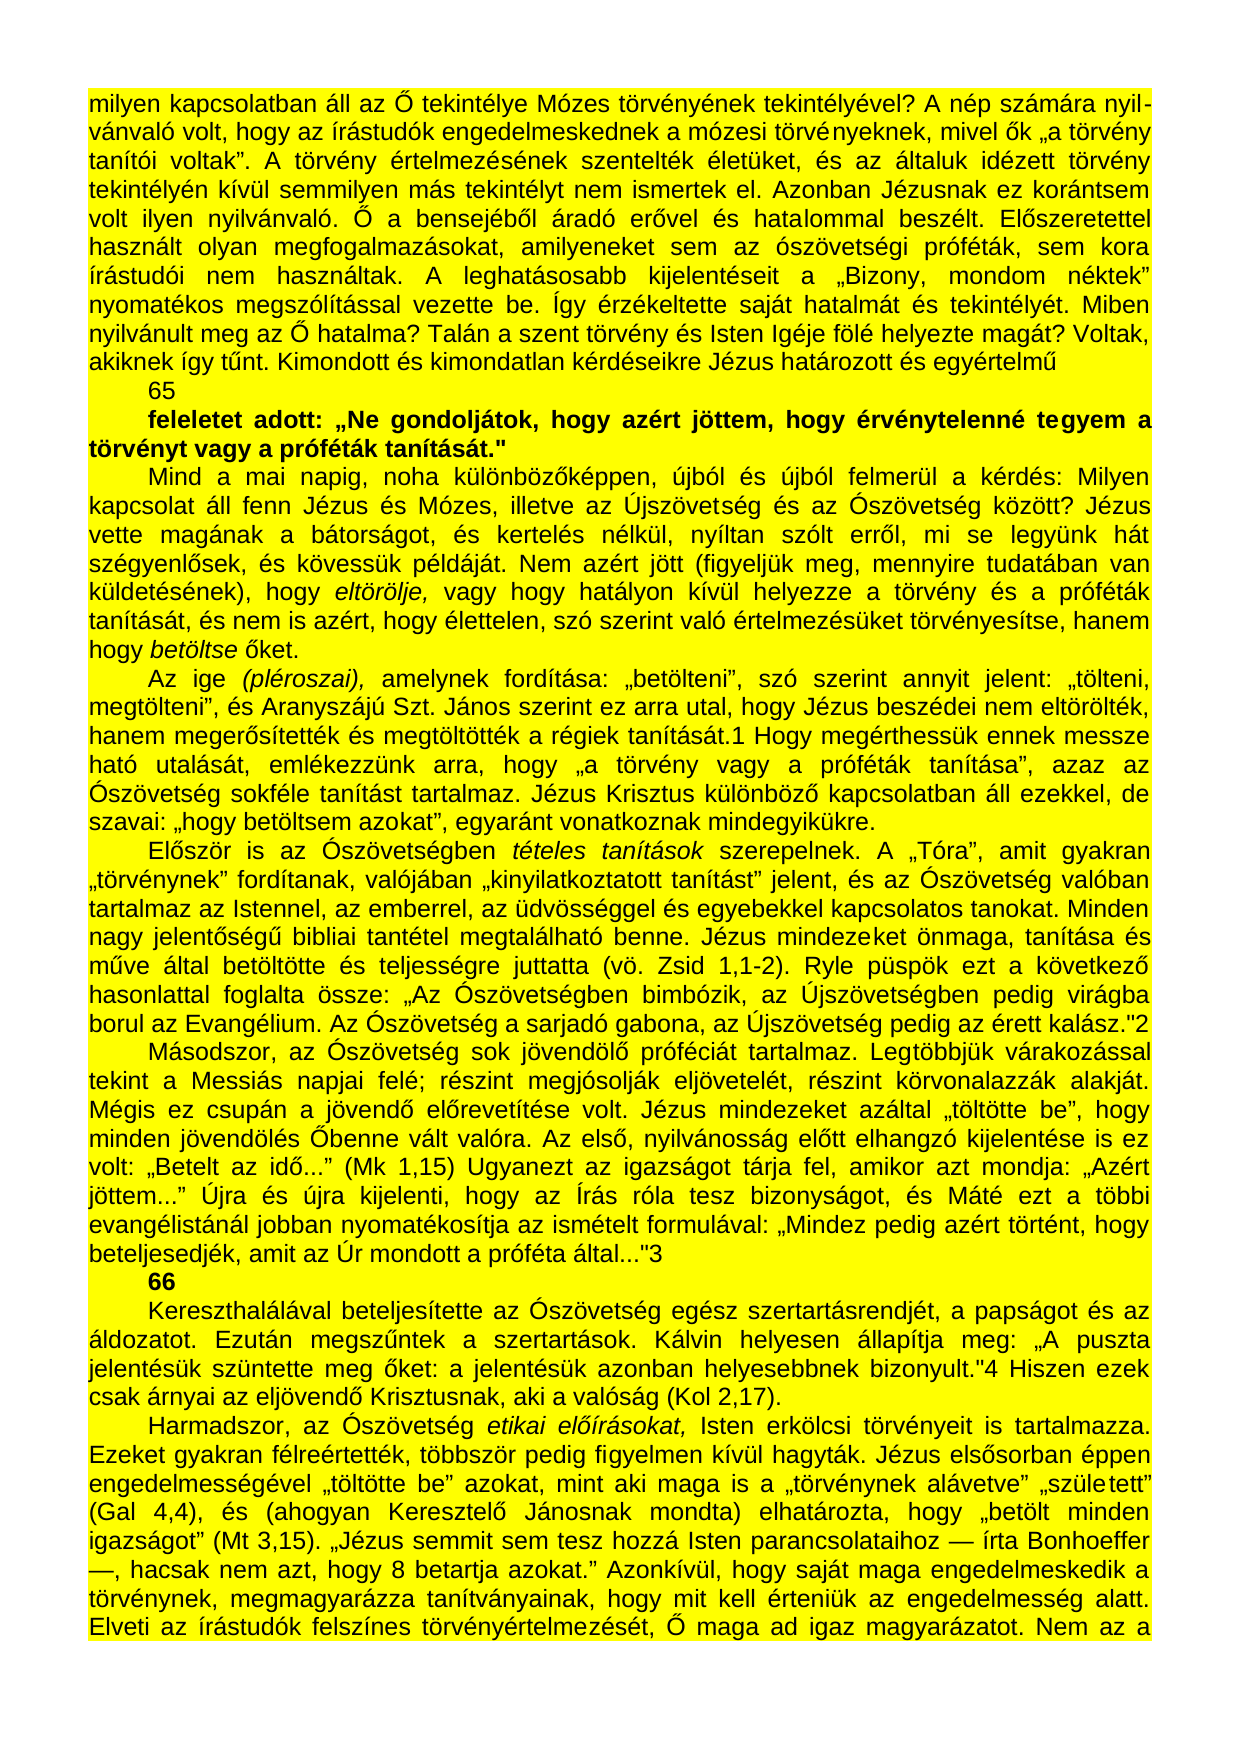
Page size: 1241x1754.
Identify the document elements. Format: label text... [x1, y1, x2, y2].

text 65 [88, 376, 1152, 405]
text Az ige (pléroszai), amelynek fordítása: „betölteni”, szó szerint annyit jelent: „tölteni, megtölteni”, és Aranyszájú Szt. János szerint ez arra utal, hogy Jézus beszédei nem eltörölték, hanem megerősítették és megtöltötték a régiek tanítását.1 Hogy megérthessük ennek messze ható utalását, emlékezzünk arra, hogy „a törvény vagy a próféták tanítása”, azaz az Ószövetség sokféle tanítást tartalmaz. Jézus Krisztus különböző kapcsolatban áll ezekkel, de szavai: „hogy betöltsem azo­kat”, egyaránt vonatkoznak mindegyikükre. [88, 663, 1152, 836]
text 66 [88, 1267, 1152, 1296]
text Harmadszor, az Ószövetség etikai előírásokat, Isten erkölcsi törvé­nyeit is tartalmazza. Ezeket gyakran félreértették, többször pedig fi­gyelmen kívül hagyták. Jézus elsősorban éppen engedelmességével „töltötte be” azokat, mint aki maga is a „törvénynek alávetve” „szüle­tett” (Gal 4,4), és (ahogyan Keresztelő Jánosnak mondta) elhatározta, hogy „betölt minden igazságot” (Mt 3,15). „Jézus semmit sem tesz hozzá Isten parancsolataihoz — írta Bonhoeffer —, hacsak nem azt, hogy 8 betartja azokat.” Azonkívül, hogy saját maga engedelmeskedik a törvénynek, megmagyarázza tanítványainak, hogy mit kell érteniük az engedelmesség alatt. Elveti az írástudók felszínes törvényértelme­zését, Ő maga ad igaz magyarázatot. Nem az a [88, 1411, 1152, 1641]
text Másodszor, az Ószövetség sok jövendölő próféciát tartalmaz. Leg­többjük várakozással tekint a Messiás napjai felé; részint megjósolják eljövetelét, részint körvonalazzák alakját. Mégis ez csupán a jövendő előrevetítése volt. Jézus mindezeket azáltal „töltötte be”, hogy minden jövendölés Őbenne vált valóra. Az első, nyilvánosság előtt elhangzó kijelentése is ez volt: „Betelt az idő...” (Mk 1,15) Ugyanezt az igazságot tárja fel, amikor azt mondja: „Azért jöttem...” Újra és újra kijelenti, hogy az Írás róla tesz bizonyságot, és Máté ezt a többi evangélistánál jobban nyomatékosítja az ismételt formulával: „Mindez pedig azért történt, hogy beteljesedjék, amit az Úr mondott a próféta által..."3 [88, 1037, 1152, 1267]
text Mind a mai napig, noha különbözőképpen, újból és újból felmerül a kérdés: Milyen kapcsolat áll fenn Jézus és Mózes, illetve az Újszövet­ség és az Ószövetség között? Jézus vette magának a bátorságot, és kertelés nélkül, nyíltan szólt erről, mi se legyünk hát szégyenlősek, és kövessük példáját. Nem azért jött (figyeljük meg, mennyire tudatában van küldetésének), hogy eltörölje, vagy hogy hatályon kívül helyezze a törvény és a próféták tanítását, és nem is azért, hogy élettelen, szó szerint való értelmezésüket törvényesítse, hanem hogy betöltse őket. [88, 462, 1152, 663]
text Kereszthalálával beteljesítette az Ószövetség egész szertartásrendjét, a papságot és az áldozatot. Ezután megszűntek a szertartások. Kálvin helyesen állapítja meg: „A puszta jelentésük szüntette meg őket: a jelentésük azonban helyesebbnek bizonyult."4 Hiszen ezek csak árnyai az eljövendő Krisztusnak, aki a valóság (Kol 2,17). [88, 1296, 1152, 1411]
text milyen kapcsolatban áll az Ő tekintélye Mózes törvényének tekintélyével? A nép számára nyil­vánvaló volt, hogy az írástudók engedelmeskednek a mózesi törvé­nyeknek, mivel ők „a törvény tanítói voltak”. A törvény értelmezé­sének szentelték életüket, és az általuk idézett törvény tekintélyén kívül semmilyen más tekintélyt nem ismertek el. Azonban Jézusnak ez korántsem volt ilyen nyilvánvaló. Ő a bensejéből áradó erővel és hata­lommal beszélt. Előszeretettel használt olyan megfogalmazásokat, amilyeneket sem az ószövetségi próféták, sem kora írástudói nem használtak. A leghatásosabb kijelentéseit a „Bizony, mondom néktek” nyomatékos megszólítással vezette be. Így érzékeltette saját hatalmát és tekintélyét. Miben nyilvánult meg az Ő hatalma? Talán a szent törvény és Isten Igéje fölé helyezte magát? Voltak, akiknek így tűnt. Kimondott és kimondatlan kérdéseikre Jézus határozott és egyértelmű [88, 88, 1152, 376]
text Először is az Ószövetségben tételes tanítások szerepelnek. A „Tóra”, amit gyakran „törvénynek” fordítanak, valójában „kinyilatkoztatott tanítást” jelent, és az Ószövetség valóban tartalmaz az Istennel, az emberrel, az üdvösséggel és egyebekkel kapcsolatos tanokat. Minden nagy jelentőségű bibliai tantétel megtalálható benne. Jézus mindeze­ket önmaga, tanítása és műve által betöltötte és teljességre juttatta (vö. Zsid 1,1-2). Ryle püspök ezt a következő hasonlattal foglalta össze: „Az Ószövetségben bimbózik, az Újszövetségben pedig virágba borul az Evangélium. Az Ószövetség a sarjadó gabona, az Újszövetség pedig az érett kalász."2 [88, 836, 1152, 1037]
text feleletet adott: „Ne gondoljátok, hogy azért jöttem, hogy érvénytelenné te­gyem a törvényt vagy a próféták tanítását." [88, 405, 1152, 462]
